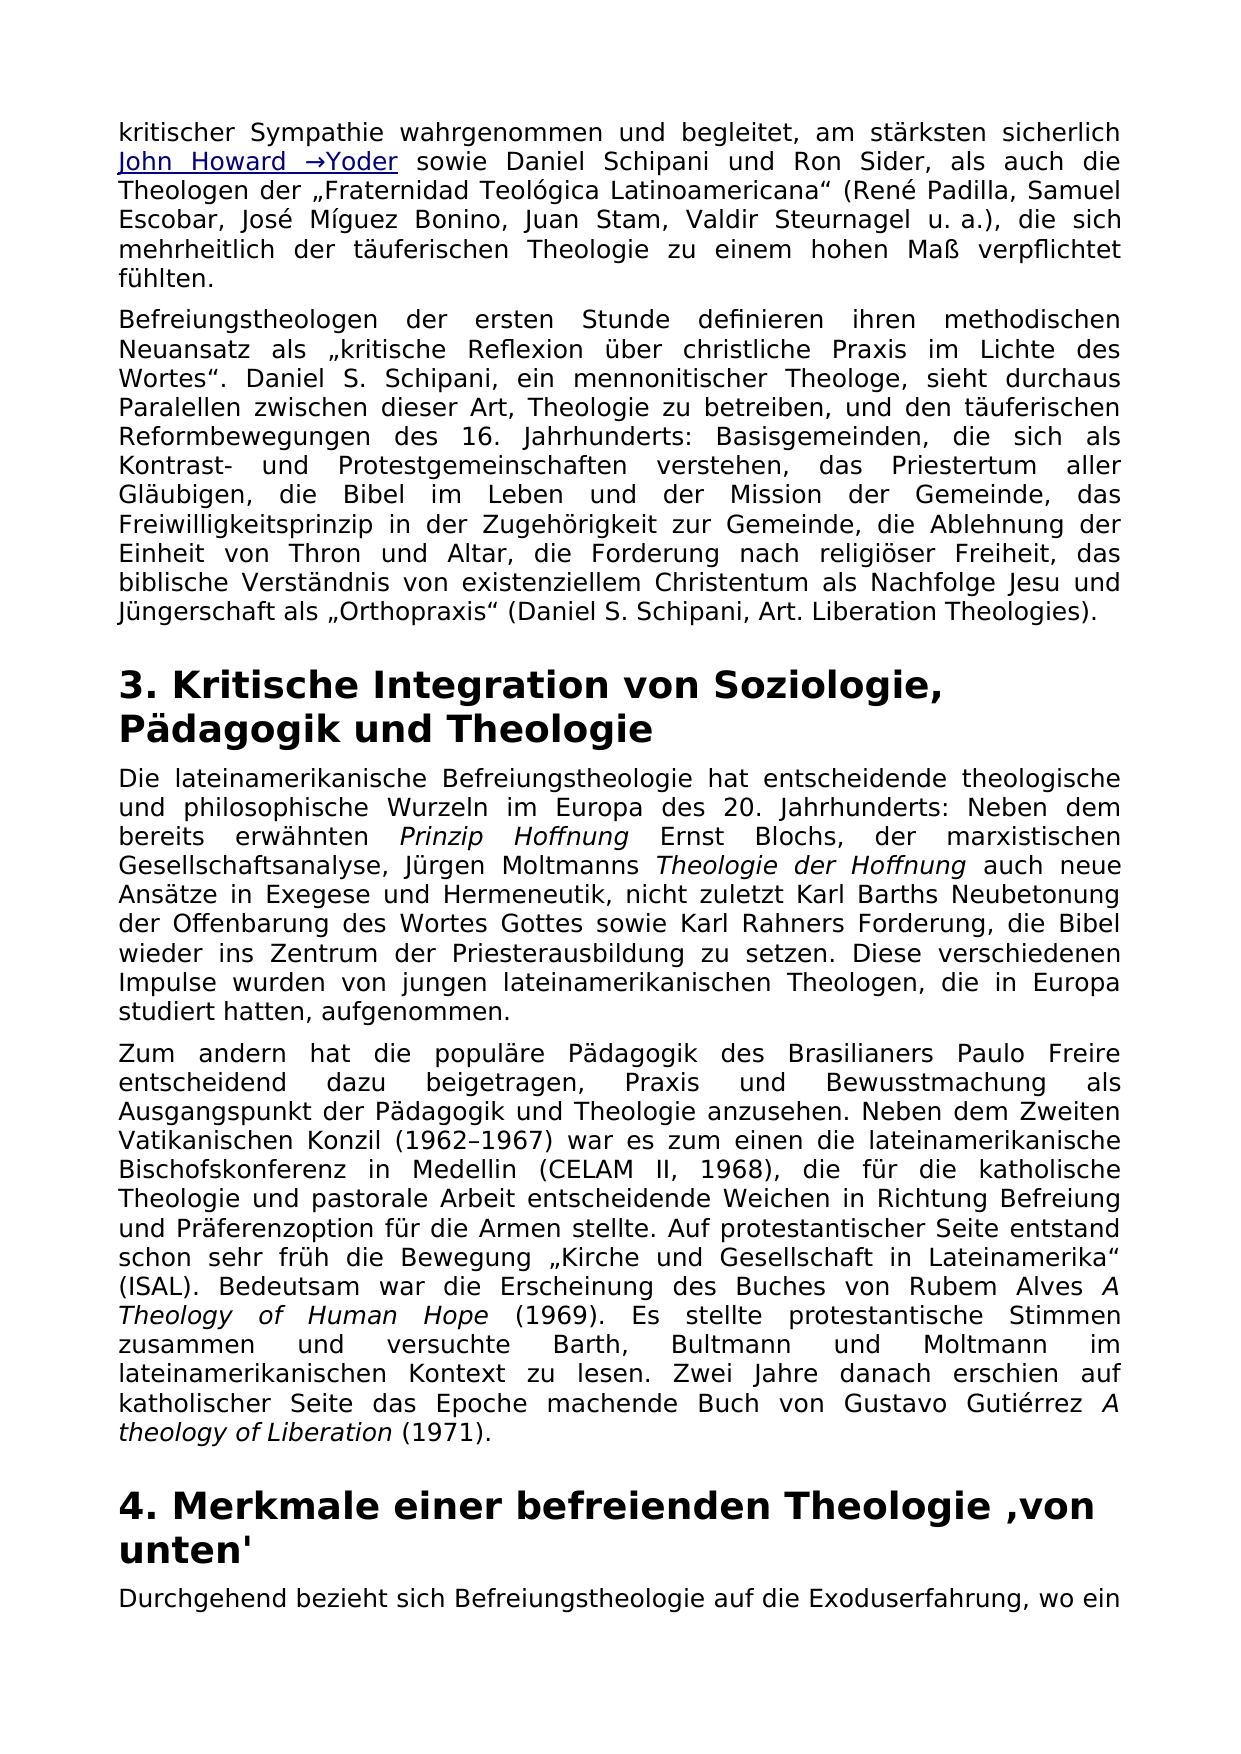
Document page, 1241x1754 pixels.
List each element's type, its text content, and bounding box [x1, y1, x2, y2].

text Durchgehend bezieht sich Befreiungstheologie auf die Exoduserfahrung, wo ein [118, 1584, 1122, 1613]
text Zum andern hat die populäre Pädagogik des Brasilianers Paulo Freire entscheidend dazu beigetragen, Praxis und Bewusstmachung als Ausgangspunkt der Pädagogik und Theologie anzusehen. Neben dem Zweiten Vatikanischen Konzil (1962–1967) war es zum einen die lateinamerikanische Bischofskonferenz in Medellin (CELAM II, 1968), die für die katholische Theologie und pastorale Arbeit entscheidende Weichen in Richtung Befreiung und Präferenzoption für die Armen stellte. Auf protestantischer Seite entstand schon sehr früh die Bewegung „Kirche und Gesellschaft in Lateinamerika“ (ISAL). Bedeutsam war die Erscheinung des Buches von Rubem Alves A Theology of Human Hope (1969). Es stellte protestantische Stimmen zusammen und versuchte Barth, Bultmann und Moltmann im lateinamerikanischen Kontext zu lesen. Zwei Jahre danach erschien auf katholischer Seite das Epoche machende Buch von Gustavo Gutiérrez A theology of Liberation (1971). [118, 1039, 1122, 1447]
subtitle 4. Merkmale einer befreienden Theologie ‚von unten' [118, 1484, 1122, 1572]
text Befreiungstheologen der ersten Stunde definieren ihren methodischen Neuansatz als „kritische Reflexion über christliche Praxis im Lichte des Wortes“. Daniel S. Schipani, ein mennonitischer Theologe, sieht durchaus Paralellen zwischen dieser Art, Theologie zu betreiben, und den täuferischen Reformbewegungen des 16. Jahrhunderts: Basisgemeinden, die sich als Kontrast- und Protestgemeinschaften verstehen, das Priestertum aller Gläubigen, die Bibel im Leben und der Mission der Gemeinde, das Freiwilligkeitsprinzip in der Zugehörigkeit zur Gemeinde, die Ablehnung der Einheit von Thron und Altar, die Forderung nach religiöser Freiheit, das biblische Verständnis von existenziellem Christentum als Nachfolge Jesu und Jüngerschaft als „Orthopraxis“ (Daniel S. Schipani, Art. Liberation Theologies). [118, 306, 1122, 626]
subtitle 3. Kritische Integration von Soziologie, Pädagogik und Theologie [118, 664, 1122, 751]
text kritischer Sympathie wahrgenommen und begleitet, am stärksten sicherlich John Howard →Yoder sowie Daniel Schipani und Ron Sider, als auch die Theologen der „Fraternidad Teológica Latinoamericana“ (René Padilla, Samuel Escobar, José Míguez Bonino, Juan Stam, Valdir Steurnagel u. a.), die sich mehrheitlich der täuferischen Theologie zu einem hohen Maß verpflichtet fühlten. [118, 118, 1122, 293]
text Die lateinamerikanische Befreiungstheologie hat entscheidende theologische und philosophische Wurzeln im Europa des 20. Jahrhunderts: Neben dem bereits erwähnten Prinzip Hoffnung Ernst Blochs, der marxistischen Gesellschaftsanalyse, Jürgen Moltmanns Theologie der Hoffnung auch neue Ansätze in Exegese und Hermeneutik, nicht zuletzt Karl Barths Neubetonung der Offenbarung des Wortes Gottes sowie Karl Rahners Forderung, die Bibel wieder ins Zentrum der Priesterausbildung zu setzen. Diese verschiedenen Impulse wurden von jungen lateinamerikanischen Theologen, die in Europa studiert hatten, aufgenommen. [118, 764, 1122, 1026]
